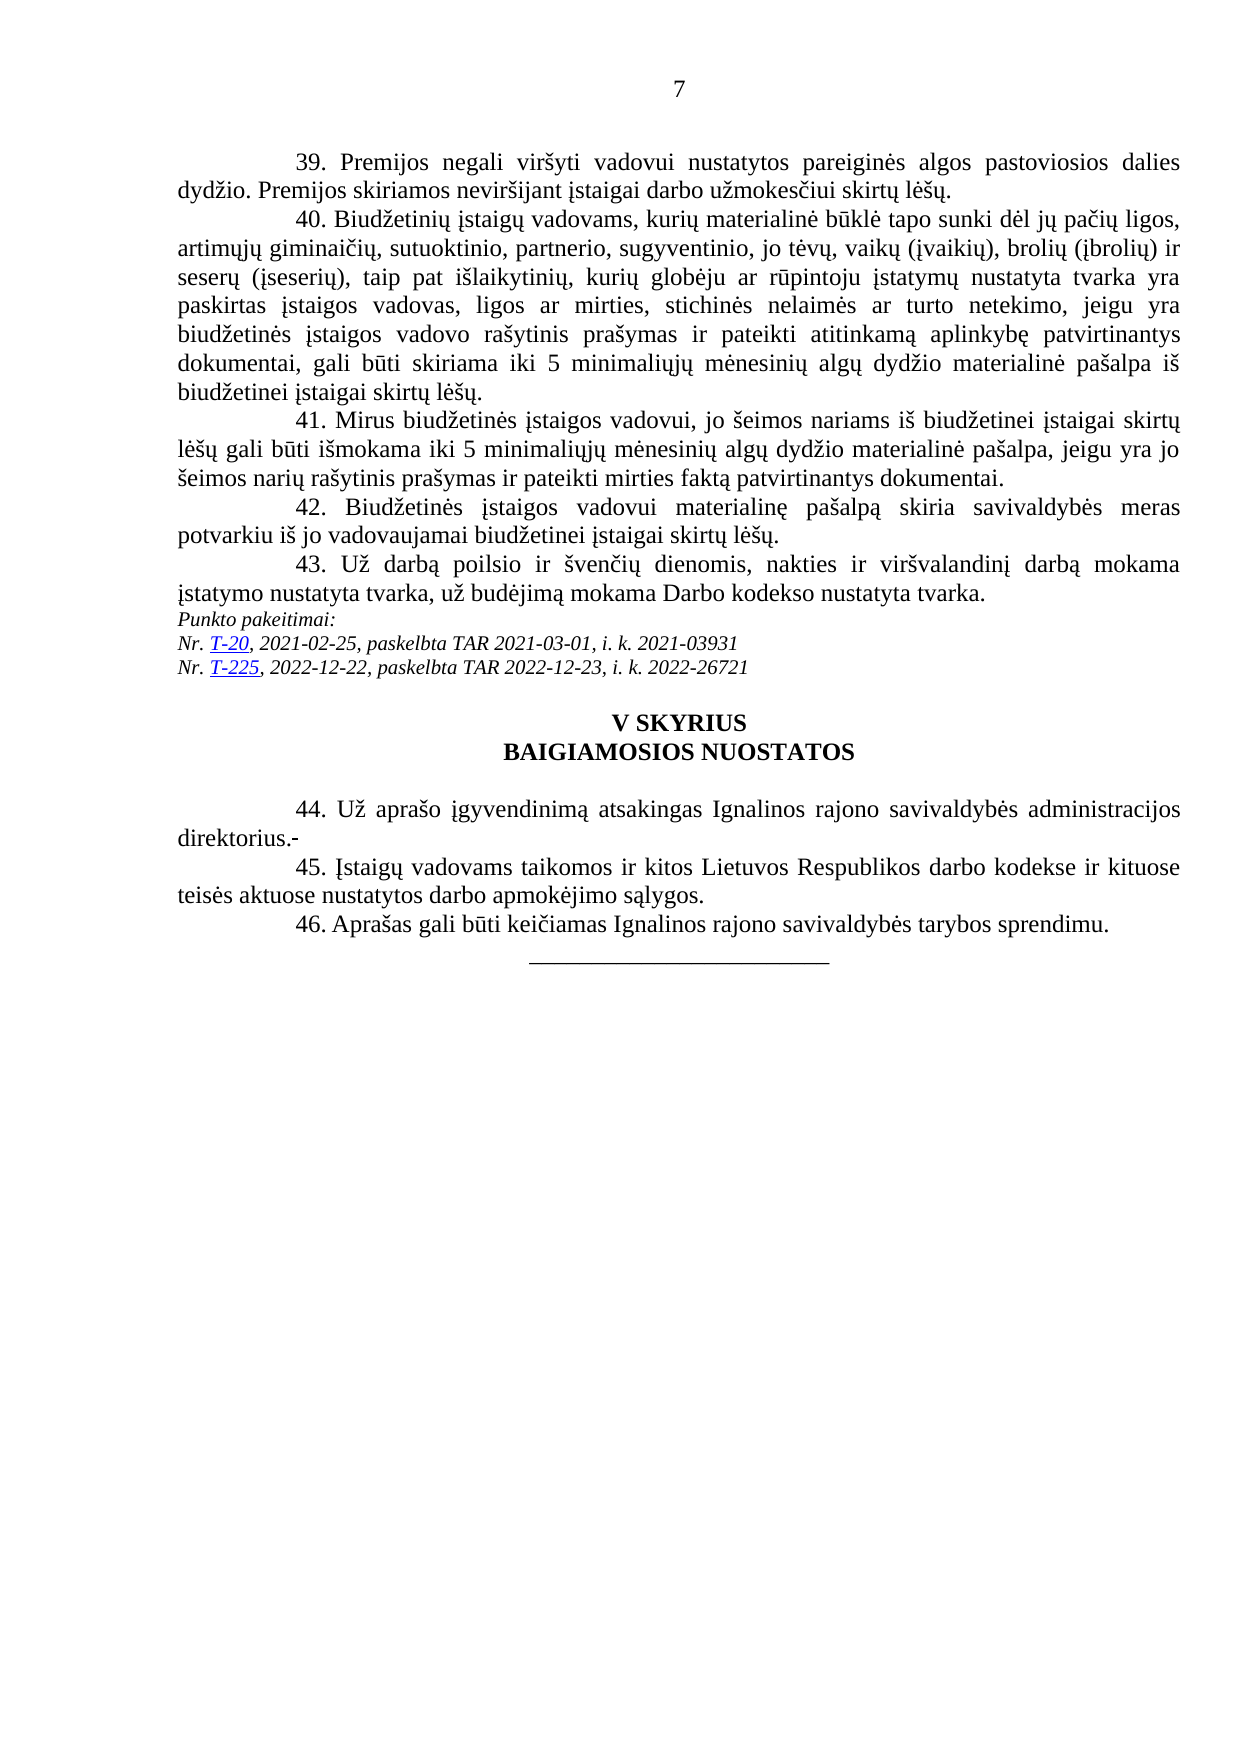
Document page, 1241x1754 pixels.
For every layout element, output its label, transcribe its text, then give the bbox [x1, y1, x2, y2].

text 45. Įstaigų vadovams taikomos ir kitos Lietuvos Respublikos darbo kodekse ir kituose teisės aktuose nustatytos darbo apmokėjimo sąlygos. [177, 852, 1181, 909]
text ________________________ [177, 938, 1181, 967]
text 39. Premijos negali viršyti vadovui nustatytos pareiginės algos pastoviosios dalies dydžio. Premijos skiriamos neviršijant įstaigai darbo užmokesčiui skirtų lėšų. [177, 147, 1181, 204]
text 41. Mirus biudžetinės įstaigos vadovui, jo šeimos nariams iš biudžetinei įstaigai skirtų lėšų gali būti išmokama iki 5 minimaliųjų mėnesinių algų dydžio materialinė pašalpa, jeigu yra jo šeimos narių rašytinis prašymas ir pateikti mirties faktą patvirtinantys dokumentai. [177, 406, 1181, 492]
text 46. Aprašas gali būti keičiamas Ignalinos rajono savivaldybės tarybos sprendimu. [177, 909, 1181, 938]
text V SKYRIUS [177, 708, 1181, 737]
text 43. Už darbą poilsio ir švenčių dienomis, nakties ir viršvalandinį darbą mokama įstatymo nustatyta tvarka, už budėjimą mokama Darbo kodekso nustatyta tvarka. [177, 549, 1181, 607]
text BAIGIAMOSIOS NUOSTATOS [177, 737, 1181, 765]
text 42. Biudžetinės įstaigos vadovui materialinę pašalpą skiria savivaldybės meras potvarkiu iš jo vadovaujamai biudžetinei įstaigai skirtų lėšų. [177, 492, 1181, 549]
text Nr. T-225, 2022-12-22, paskelbta TAR 2022-12-23, i. k. 2022-26721 [177, 655, 1181, 679]
text 44. Už aprašo įgyvendinimą atsakingas Ignalinos rajono savivaldybės administracijos direktorius. [177, 794, 1181, 852]
text 40. Biudžetinių įstaigų vadovams, kurių materialinė būklė tapo sunki dėl jų pačių ligos, artimųjų giminaičių, sutuoktinio, partnerio, sugyventinio, jo tėvų, vaikų (įvaikių), brolių (įbrolių) ir seserų (įseserių), taip pat išlaikytinių, kurių globėju ar rūpintoju įstatymų nustatyta tvarka yra paskirtas įstaigos vadovas, ligos ar mirties, stichinės nelaimės ar turto netekimo, jeigu yra biudžetinės įstaigos vadovo rašytinis prašymas ir pateikti atitinkamą aplinkybę patvirtinantys dokumentai, gali būti skiriama iki 5 minimaliųjų mėnesinių algų dydžio materialinė pašalpa iš biudžetinei įstaigai skirtų lėšų. [177, 204, 1181, 406]
text Nr. T-20, 2021-02-25, paskelbta TAR 2021-03-01, i. k. 2021-03931 [177, 631, 1181, 655]
text Punkto pakeitimai: [177, 607, 1181, 631]
